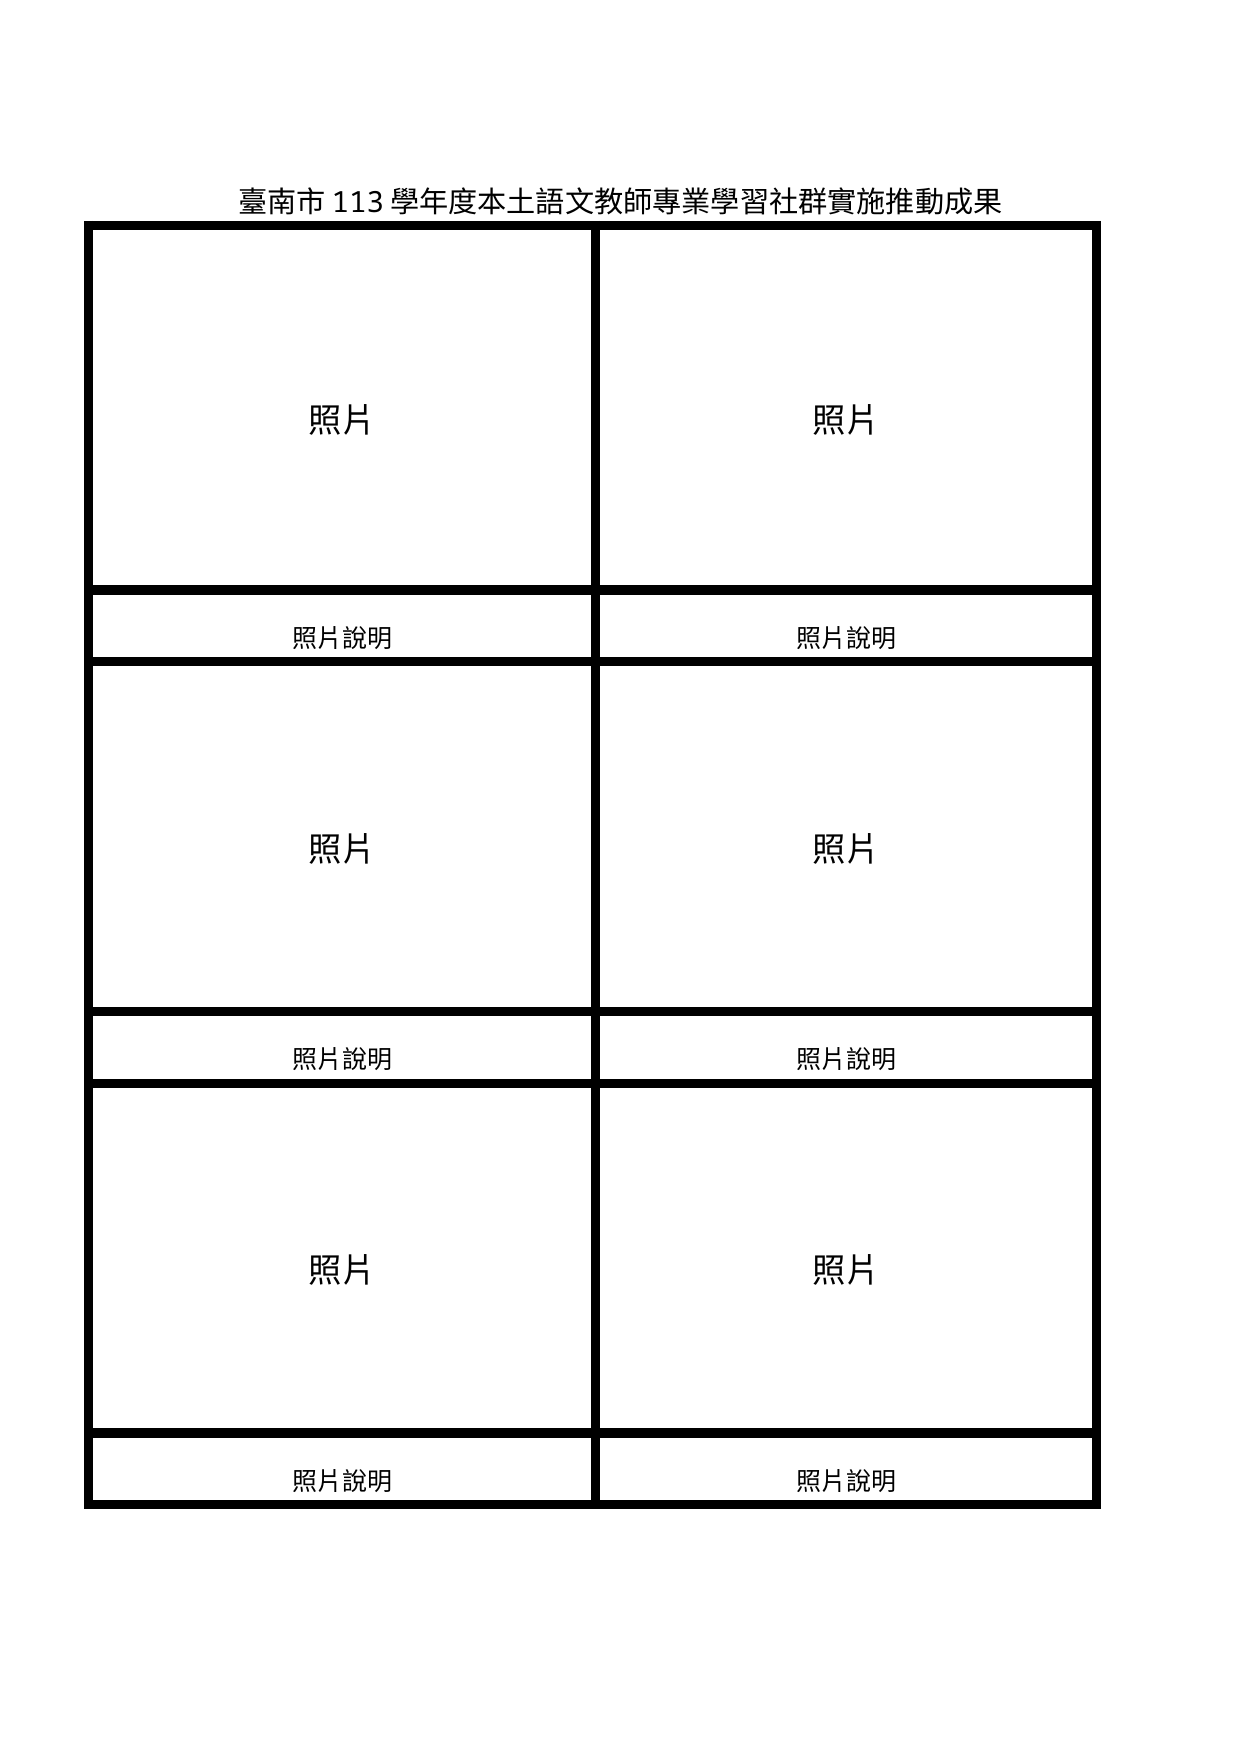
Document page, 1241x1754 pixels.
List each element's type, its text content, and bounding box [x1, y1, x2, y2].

table_header 照片 [93, 230, 591, 585]
table_cell 照片 [600, 666, 1092, 1007]
table_cell 照片說明 [600, 1438, 1092, 1500]
table_header 照片 [600, 230, 1092, 585]
table_cell 照片說明 [93, 1016, 591, 1078]
table_cell 照片 [600, 1088, 1092, 1428]
table_cell 照片 [93, 1088, 591, 1428]
table_cell 照片說明 [600, 595, 1092, 657]
text 臺南市113學年度本土語文教師專業學習社群實施推動成果 [89, 158, 1152, 221]
table_cell 照片 [93, 666, 591, 1007]
table_cell 照片說明 [93, 1438, 591, 1500]
table_cell 照片說明 [93, 595, 591, 657]
table_cell 照片說明 [600, 1016, 1092, 1078]
